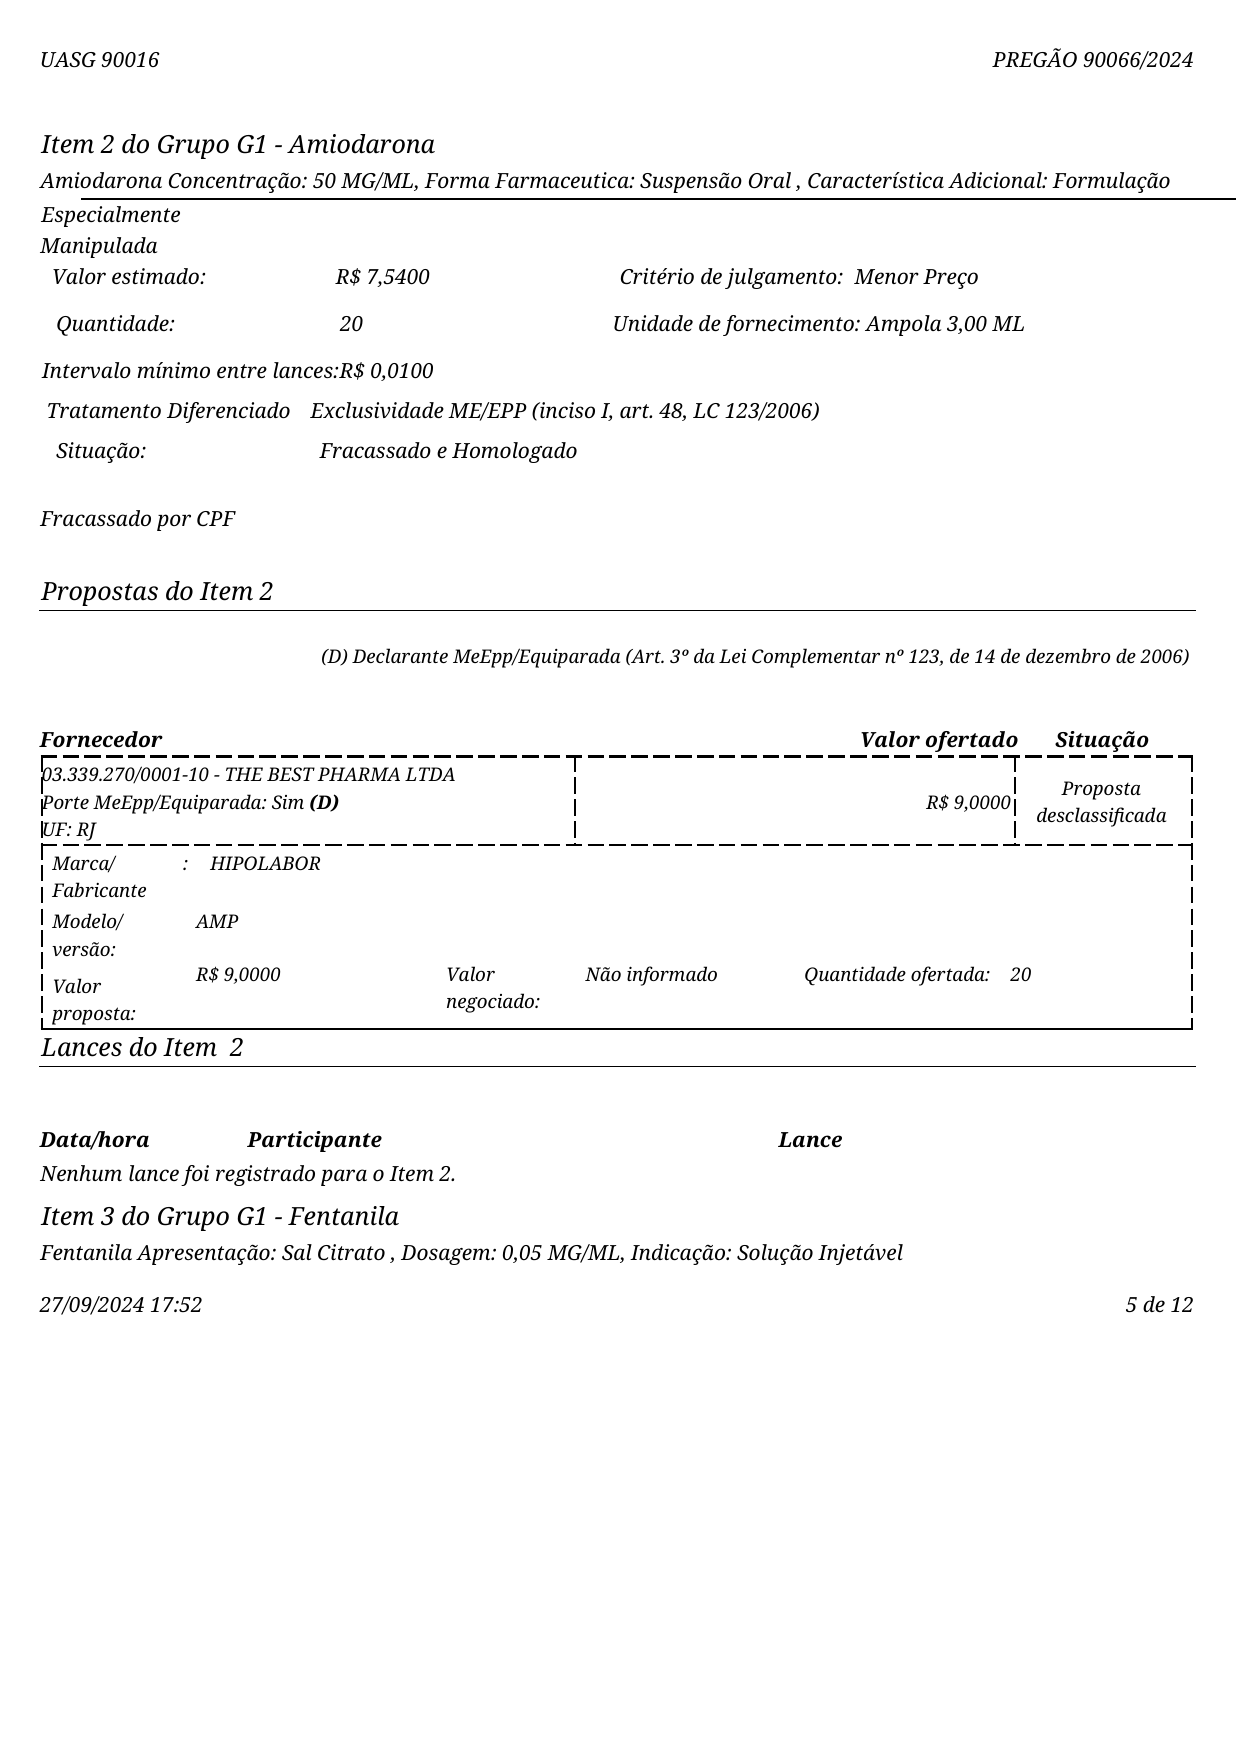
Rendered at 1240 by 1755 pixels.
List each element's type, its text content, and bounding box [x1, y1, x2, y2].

table_cell Não informado [585, 955, 785, 1028]
table_header R$ 9,0000 [575, 755, 1014, 843]
text Situação: Fracassado e Homologado [39, 436, 1196, 464]
table_header Proposta desclassificada [1015, 755, 1192, 843]
text Manipulada [40, 231, 1196, 259]
text Nenhum lance foi registrado para o Item 2. [40, 1159, 1196, 1188]
subtitle Propostas do Item 2 [41, 574, 1196, 608]
table_cell [785, 844, 1000, 904]
table_cell [1000, 904, 1192, 955]
text Valor estimado: R$ 7,5400 Critério de julgamento: Menor Preço [39, 262, 1196, 291]
text Quantidade: 20 Unidade de fornecimento: Ampola 3,00 ML [39, 309, 1196, 338]
text (D) Declarante MeEpp/Equiparada (Art. 3º da Lei Complementar nº 123, de 14 de dezembro de 2006) [39, 643, 1192, 669]
text Amiodarona Concentração: 50 MG/ML, Forma Farmaceutica: Suspensão Oral , Característica Adicional: Formulação Especialmente [40, 166, 1196, 228]
text Fentanila Apresentação: Sal Citrato , Dosagem: 0,05 MG/ML, Indicação: Solução Injetável [40, 1238, 1196, 1267]
table_cell [446, 844, 585, 904]
table_cell Marca/Fabricante [42, 844, 184, 904]
table_cell [1000, 844, 1192, 904]
table_cell AMP [184, 904, 446, 955]
table_cell [785, 904, 1000, 955]
text Tratamento Diferenciado Exclusividade ME/EPP (inciso I, art. 48, LC 123/2006) [39, 396, 1196, 425]
text Intervalo mínimo entre lances: R$ 0,0100 [39, 356, 1196, 385]
subtitle Lances do Item 2 [41, 1030, 1196, 1064]
text Fracassado por CPF [40, 504, 1196, 533]
table_cell : HIPOLABOR [184, 844, 446, 904]
table_header 03.339.270/0001-10 - THE BEST PHARMA LTDA Porte MeEpp/Equiparada: Sim (D) UF: RJ [42, 755, 575, 843]
table_cell [585, 844, 785, 904]
table_cell R$ 9,0000 [184, 955, 446, 1028]
table_cell 20 [1000, 955, 1192, 1028]
table_cell Modelo/versão: Valor proposta: [42, 904, 184, 1028]
table_cell [446, 904, 585, 955]
subtitle Fornecedor Valor ofertado Situação [39, 725, 1196, 753]
table_cell Quantidade ofertada: [785, 955, 1000, 1028]
subtitle Item 3 do Grupo G1 - Fentanila [41, 1199, 1196, 1233]
subtitle Item 2 do Grupo G1 - Amiodarona [41, 127, 1196, 161]
table_cell Valor negociado: [446, 955, 585, 1028]
text Data/hora Participante Lance [39, 1125, 1196, 1153]
table_cell [585, 904, 785, 955]
